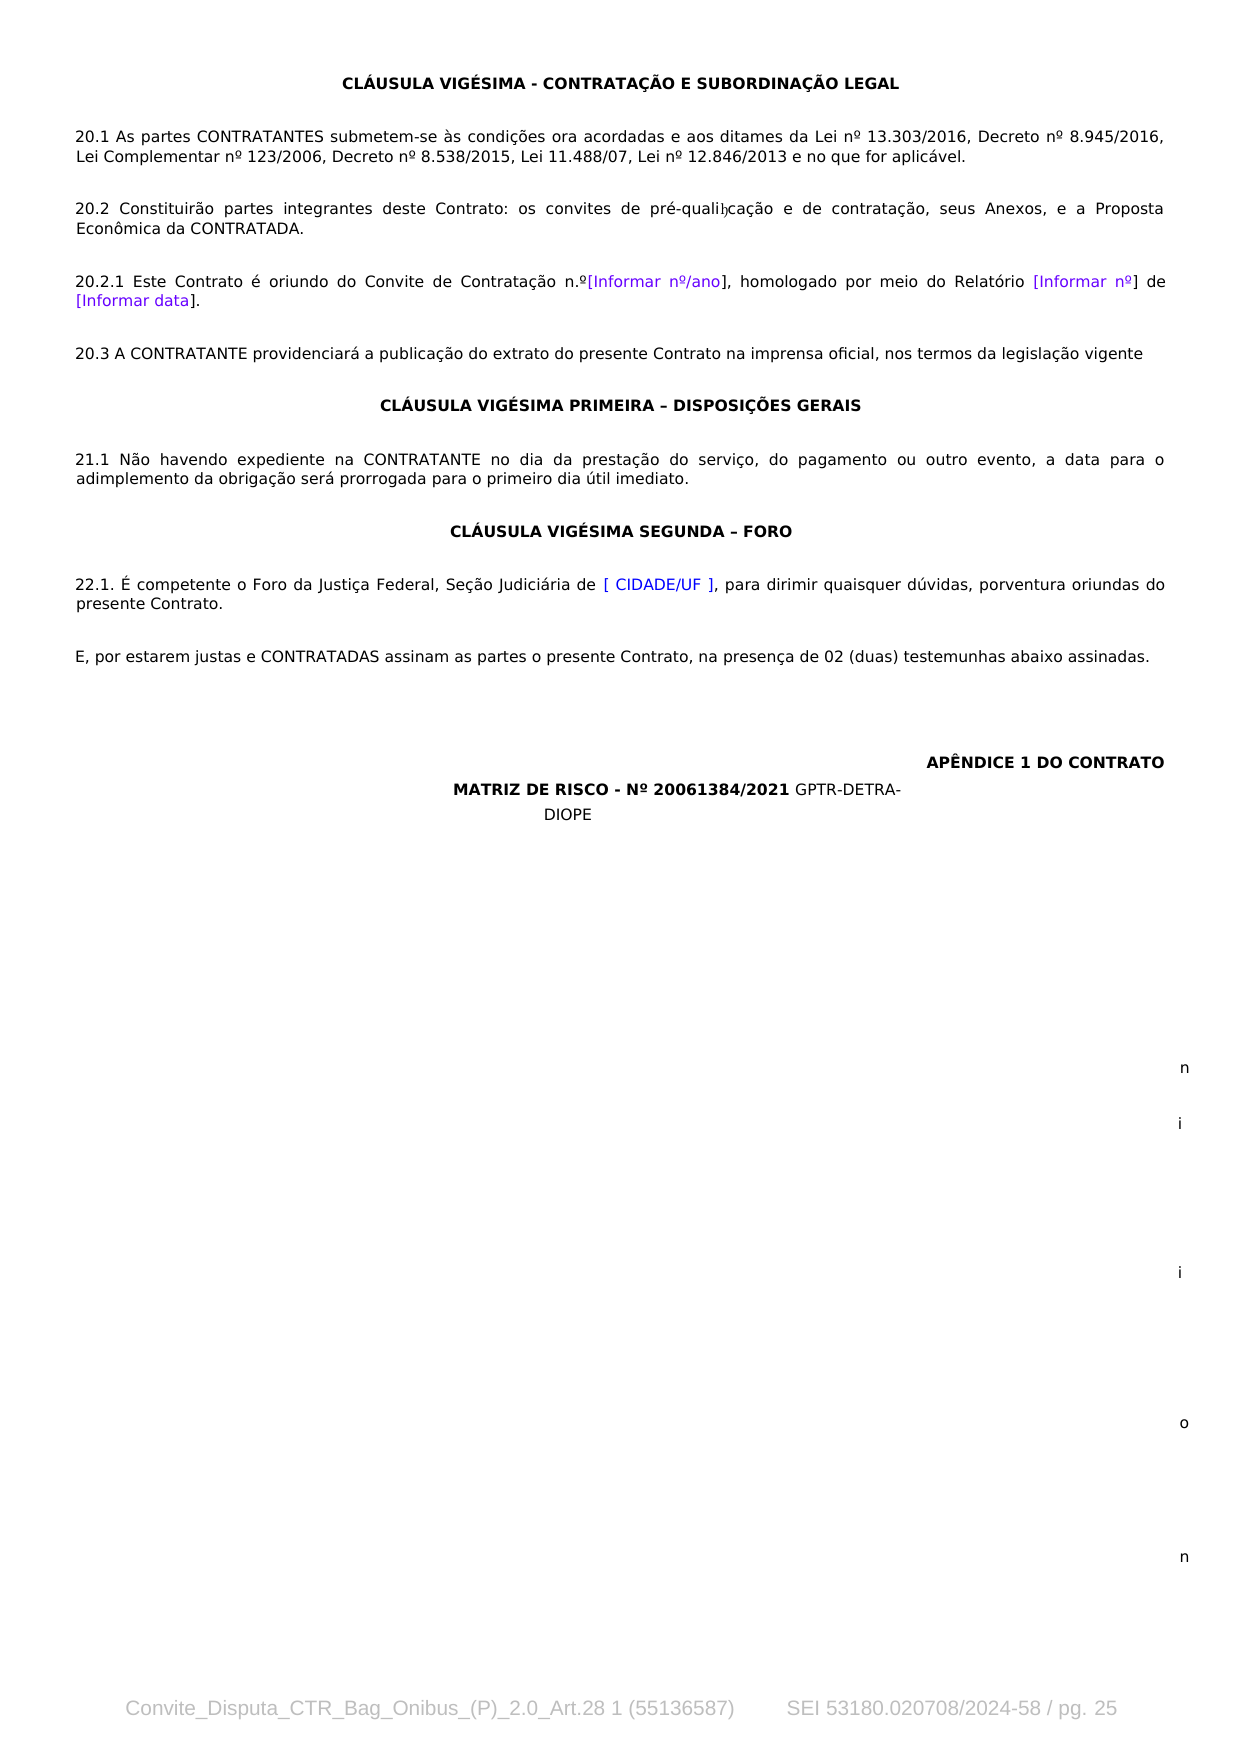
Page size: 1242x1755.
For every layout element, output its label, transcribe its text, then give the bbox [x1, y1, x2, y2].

text 21.1 Não havendo expediente na CONTRATANTE no dia da prestação do serviço, do pagamento ou outro evento, a data para o adimplemento da obrigação será prorrogada para o primeiro dia útil imediato. [75, 451, 1166, 488]
text o n [1176, 1414, 1193, 1566]
text APÊNDICE 1 DO CONTRATO [68, 754, 1164, 772]
subtitle CLÁUSULA VIGÉSIMA PRIMEIRA – DISPOSIÇÕES GERAIS [68, 397, 1173, 416]
text MATRIZ DE RISCO - Nº 20061384/2021 GPTR-DETRA-DIOPE [453, 780, 944, 824]
text n [1179, 1059, 1193, 1077]
text 20.2 Constituirão partes integrantes deste Contrato: os convites de pré-qualicação e de contratação, seus Anexos, e a Proposta Econômica da CONTRATADA. [75, 200, 1166, 238]
text 22.1. É competente o Foro da Justiça Federal, Seção Judiciária de [ CIDADE/UF ], para dirimir quaisquer dúvidas, porventura oriundas do presente Contrato. [75, 576, 1166, 613]
text 20.3 A CONTRATANTE providenciará a publicação do extrato do presente Contrato na imprensa oficial, nos termos da legislação vigente [75, 345, 1166, 363]
subtitle CLÁUSULA VIGÉSIMA SEGUNDA – FORO [68, 523, 1174, 541]
subtitle CLÁUSULA VIGÉSIMA - CONTRATAÇÃO E SUBORDINAÇÃO LEGAL [68, 75, 1173, 93]
text i i [1176, 1115, 1184, 1283]
text E, por estarem justas e CONTRATADAS assinam as partes o presente Contrato, na presença de 02 (duas) testemunhas abaixo assinadas. [75, 648, 1166, 666]
text 20.1 As partes CONTRATANTES submetem-se às condições ora acordadas e aos ditames da Lei nº 13.303/2016, Decreto nº 8.945/2016, Lei Complementar nº 123/2006, Decreto nº 8.538/2015, Lei 11.488/07, Lei nº 12.846/2013 e no que for aplicável. [75, 128, 1166, 166]
text 20.2.1 Este Contrato é oriundo do Convite de Contratação n.º[Informar nº/ano], homologado por meio do Relatório [Informar nº] de [Informar data]. [75, 272, 1166, 310]
